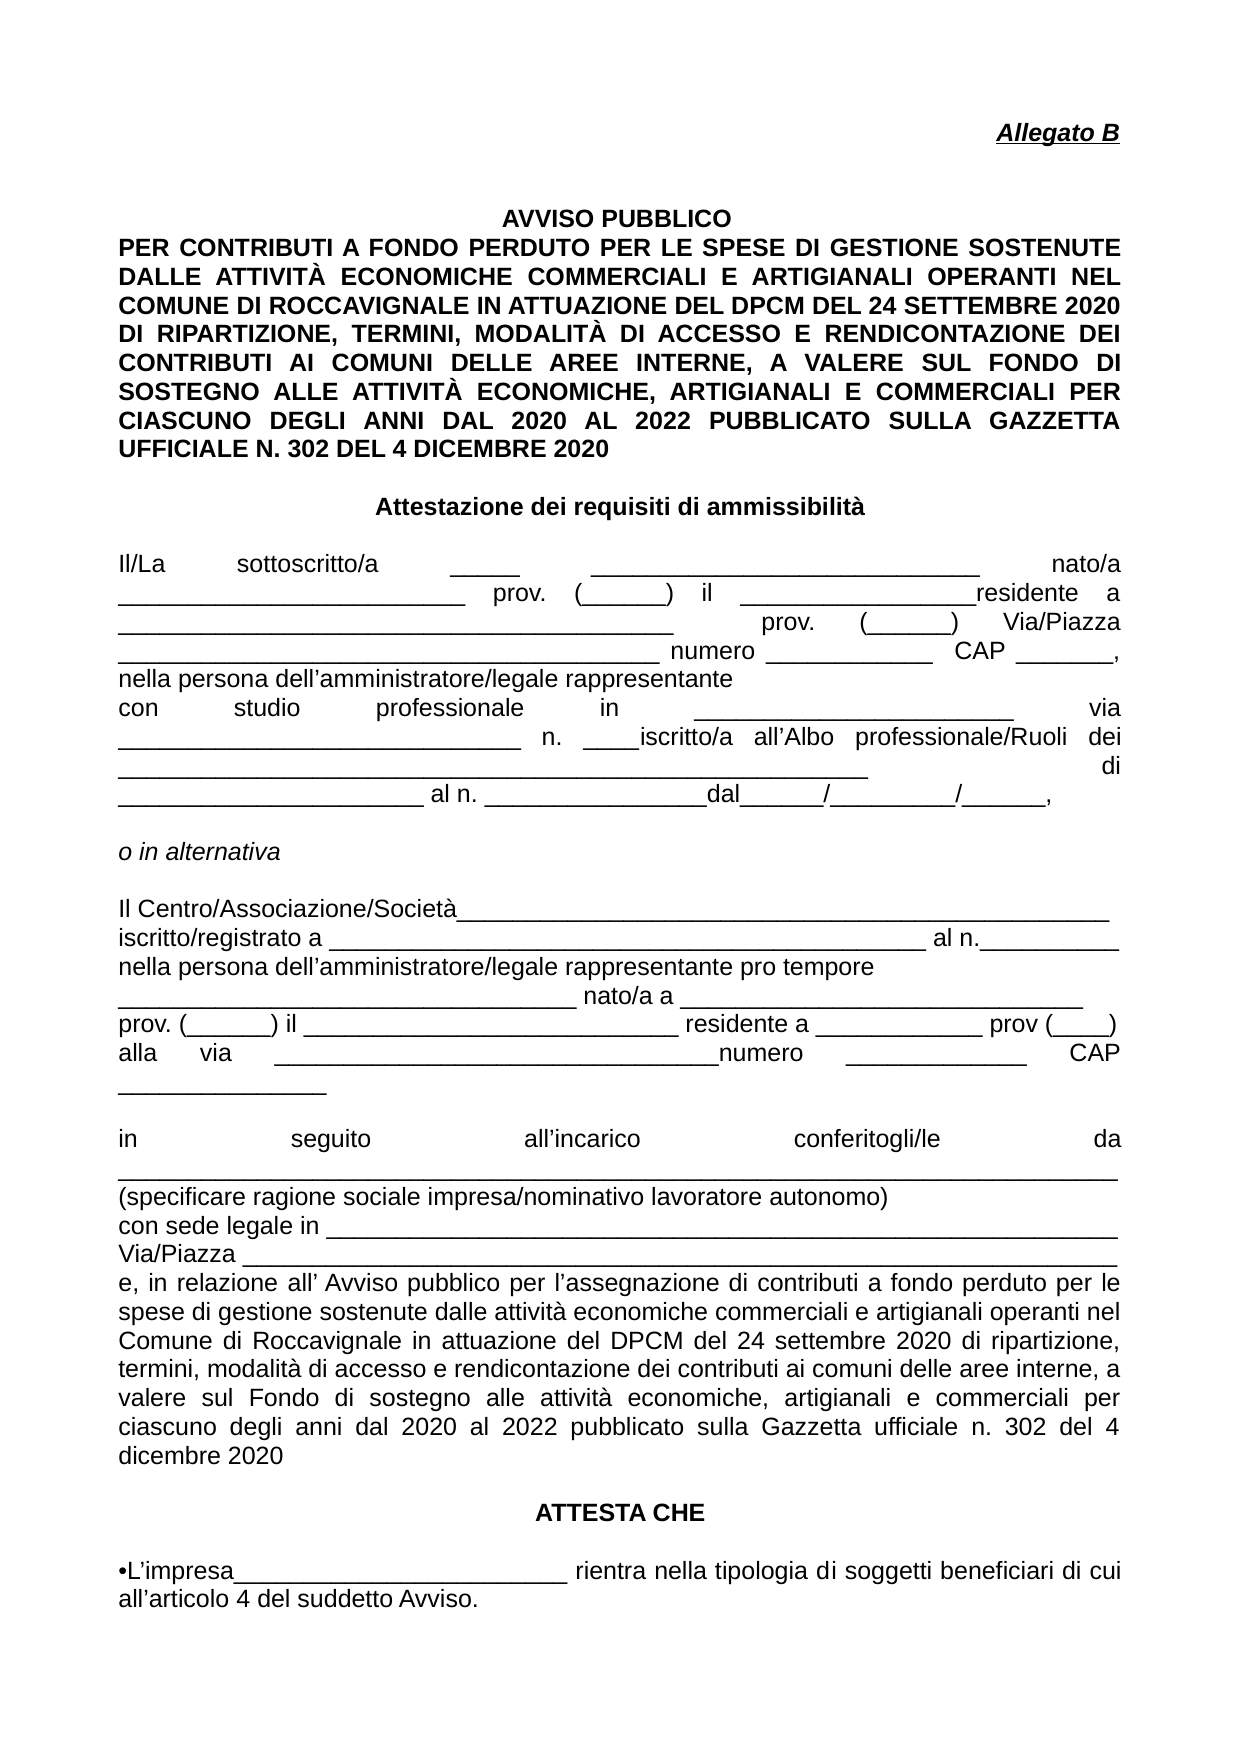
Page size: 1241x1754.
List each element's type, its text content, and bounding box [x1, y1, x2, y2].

text •L’impresa________________________ rientra nella tipologia di soggetti beneficiari di cui all’articolo 4 del suddetto Avviso. [118, 1556, 1122, 1613]
text Via/Piazza _______________________________________________________________ [118, 1239, 1122, 1268]
text Il/La sottoscritto/a _____ ____________________________ nato/a _________________________ prov. (______) il _________________residente a ________________________________________ prov. (______) Via/Piazza _______________________________________ numero ____________ CAP _______, nella persona dell’amministratore/legale rappresentante [118, 549, 1122, 693]
text AVVISO PUBBLICO [118, 204, 1122, 233]
text con sede legale in _________________________________________________________ [118, 1211, 1122, 1239]
text con studio professionale in _______________________ via _____________________________ n. ____iscritto/a all’Albo professionale/Ruoli dei ______________________________________________________ di ______________________ al n. ________________dal______/_________/______, [118, 693, 1122, 808]
text e, in relazione all’ Avviso pubblico per l’assegnazione di contributi a fondo perduto per le spese di gestione sostenute dalle attività economiche commerciali e artigianali operanti nel Comune di Roccavignale in attuazione del DPCM del 24 settembre 2020 di ripartizione, termini, modalità di accesso e rendicontazione dei contributi ai comuni delle aree interne, a valere sul Fondo di sostegno alle attività economiche, artigianali e commerciali per ciascuno degli anni dal 2020 al 2022 pubblicato sulla Gazzetta ufficiale n. 302 del 4 dicembre 2020 [118, 1268, 1122, 1469]
text ATTESTA CHE [118, 1498, 1122, 1527]
text in seguito all’incarico conferitogli/le da ________________________________________________________________________ [118, 1124, 1122, 1182]
text iscritto/registrato a ___________________________________________ al n.__________ [118, 923, 1122, 952]
text alla via ________________________________numero _____________ CAP _______________ [118, 1038, 1122, 1096]
text (specificare ragione sociale impresa/nominativo lavoratore autonomo) [118, 1182, 1122, 1211]
text Allegato B [118, 118, 1122, 147]
text Il Centro/Associazione/Società_______________________________________________ [118, 894, 1122, 923]
text o in alternativa [118, 837, 1122, 866]
text Attestazione dei requisiti di ammissibilità [118, 492, 1122, 521]
text per contributi a fondo perduto per le spese di gestione sostenute dalle attività economiche commerciali e artigianali operanti nel Comune di ROCCAVIGNALE in attuazione del DPCM del 24 settembre 2020 di ripartizione, termini, modalità di accesso e rendicontazione dei contributi ai comuni delle aree interne, a valere sul Fondo di sostegno alle attività economiche, artigianali e commerciali per ciascuno degli anni dal 2020 al 2022 pubblicato sulla Gazzetta ufficiale n. 302 del 4 dicembre 2020 [118, 233, 1122, 463]
text nella persona dell’amministratore/legale rappresentante pro tempore _________________________________ nato/a a _____________________________ prov. (______) il ___________________________ residente a ____________ prov (____) [118, 952, 1122, 1038]
